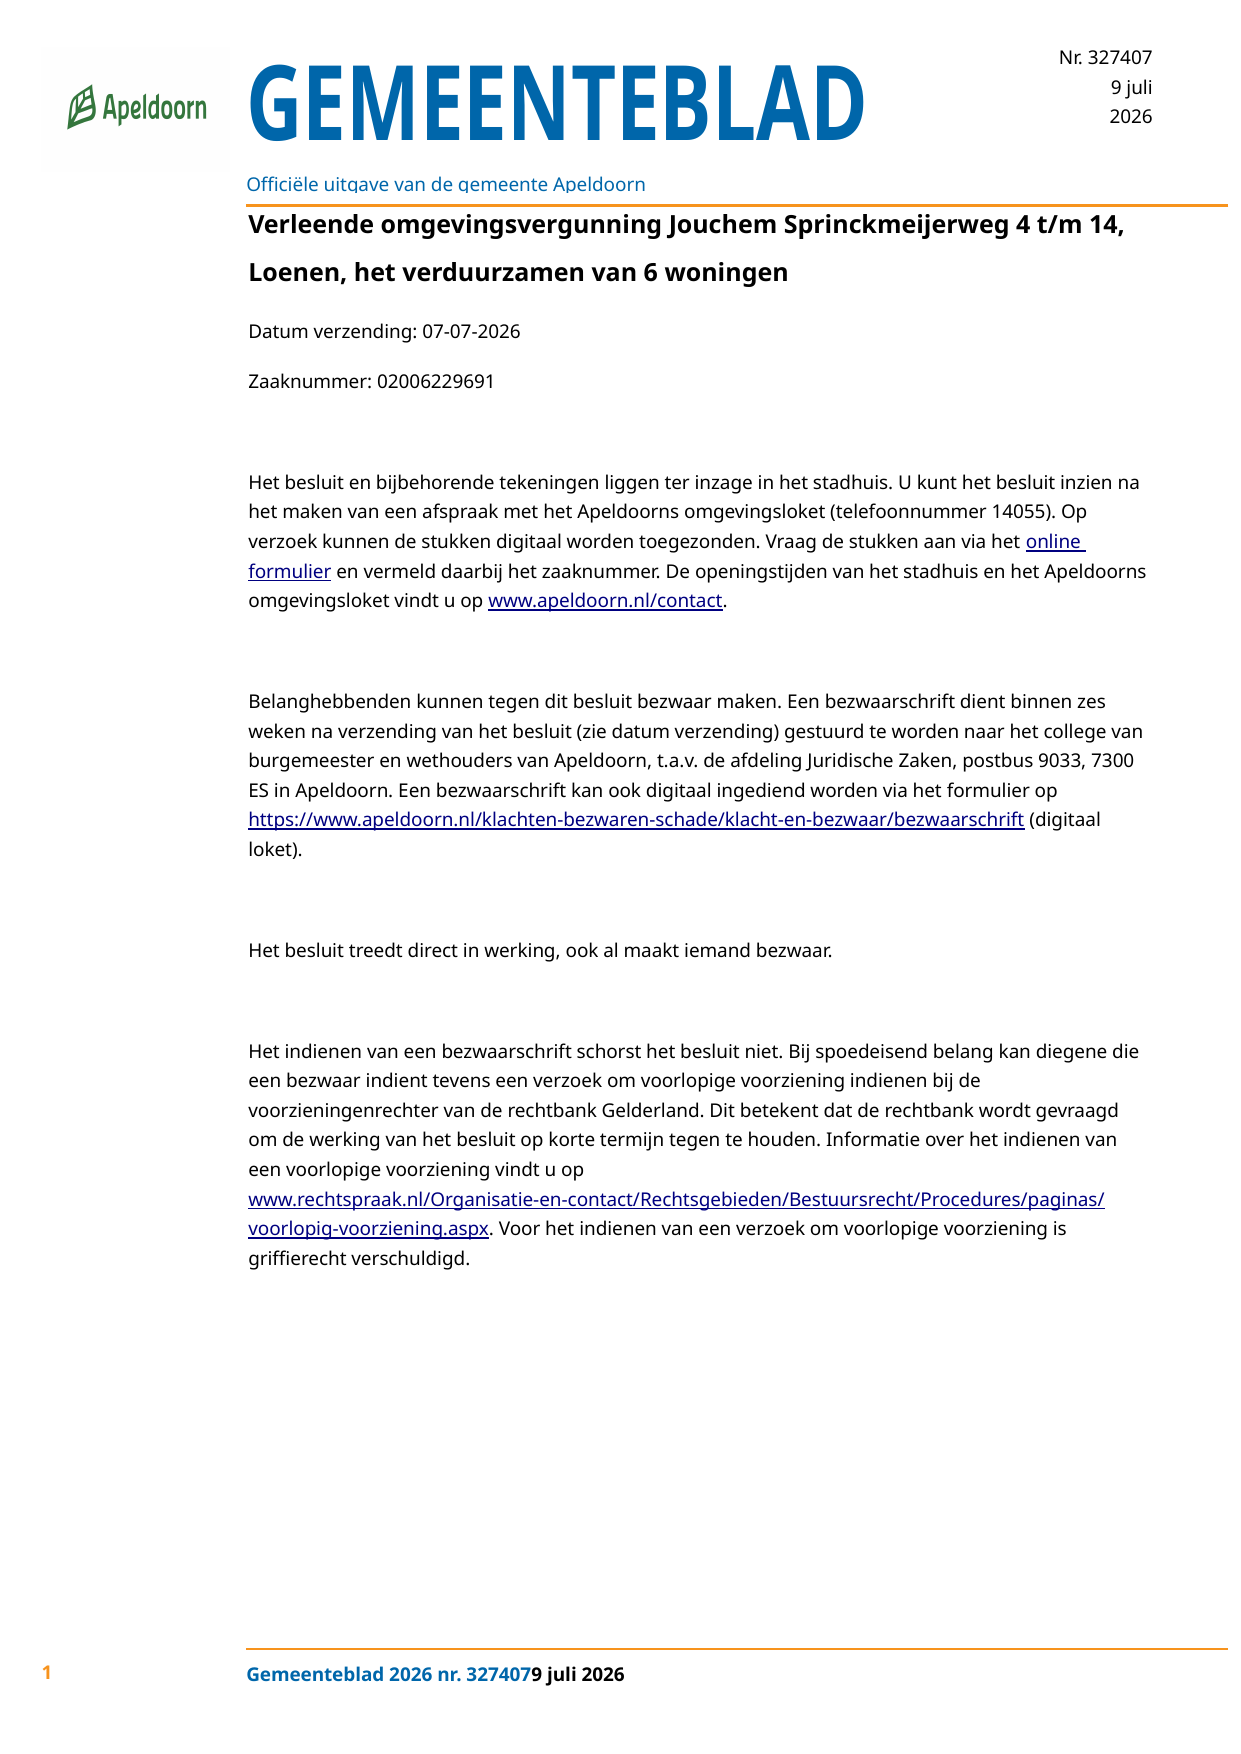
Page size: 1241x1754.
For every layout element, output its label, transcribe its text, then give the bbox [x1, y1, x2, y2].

text Zaaknummer: 02006229691 [248, 368, 1152, 394]
text Het besluit en bijbehorende tekeningen liggen ter inzage in het stadhuis. U kunt het besluit inzien na het maken van een afspraak met het Apeldoorns omgevingsloket (telefoonnummer 14055). Op verzoek kunnen de stukken digitaal worden toegezonden. Vraag de stukken aan via het online formulier en vermeld daarbij het zaaknummer. De openingstijden van het stadhuis en het Apeldoorns omgevingsloket vindt u op www.apeldoorn.nl/contact. [248, 469, 1152, 613]
text Verleende omgevingsvergunning Jouchem Sprinckmeijerweg 4 t/m 14, Loenen, het verduurzamen van 6 woningen [248, 207, 1152, 288]
text Belanghebbenden kunnen tegen dit besluit bezwaar maken. Een bezwaarschrift dient binnen zes weken na verzending van het besluit (zie datum verzending) gestuurd te worden naar het college van burgemeester en wethouders van Apeldoorn, t.a.v. de afdeling Juridische Zaken, postbus 9033, 7300 ES in Apeldoorn. Een bezwaarschrift kan ook digitaal ingediend worden via het formulier op https://www.apeldoorn.nl/klachten-bezwaren-schade/klacht-en-bezwaar/bezwaarschrift (digitaal loket). [248, 688, 1152, 862]
text Het besluit treedt direct in werking, ook al maakt iemand bezwaar. [248, 937, 1152, 963]
picture [41, 47, 231, 172]
text Het indienen van een bezwaarschrift schorst het besluit niet. Bij spoedeisend belang kan diegene die een bezwaar indient tevens een verzoek om voorlopige voorziening indienen bij de voorzieningenrechter van de rechtbank Gelderland. Dit betekent dat de rechtbank wordt gevraagd om de werking van het besluit op korte termijn tegen te houden. Informatie over het indienen van een voorlopige voorziening vindt u op www.rechtspraak.nl/Organisatie-en-contact/Rechtsgebieden/Bestuursrecht/Procedures/paginas/voorlopig-voorziening.aspx. Voor het indienen van een verzoek om voorlopige voorziening is griffierecht verschuldigd. [248, 1038, 1152, 1271]
text Datum verzending: 07-07-2026 [248, 318, 1152, 344]
